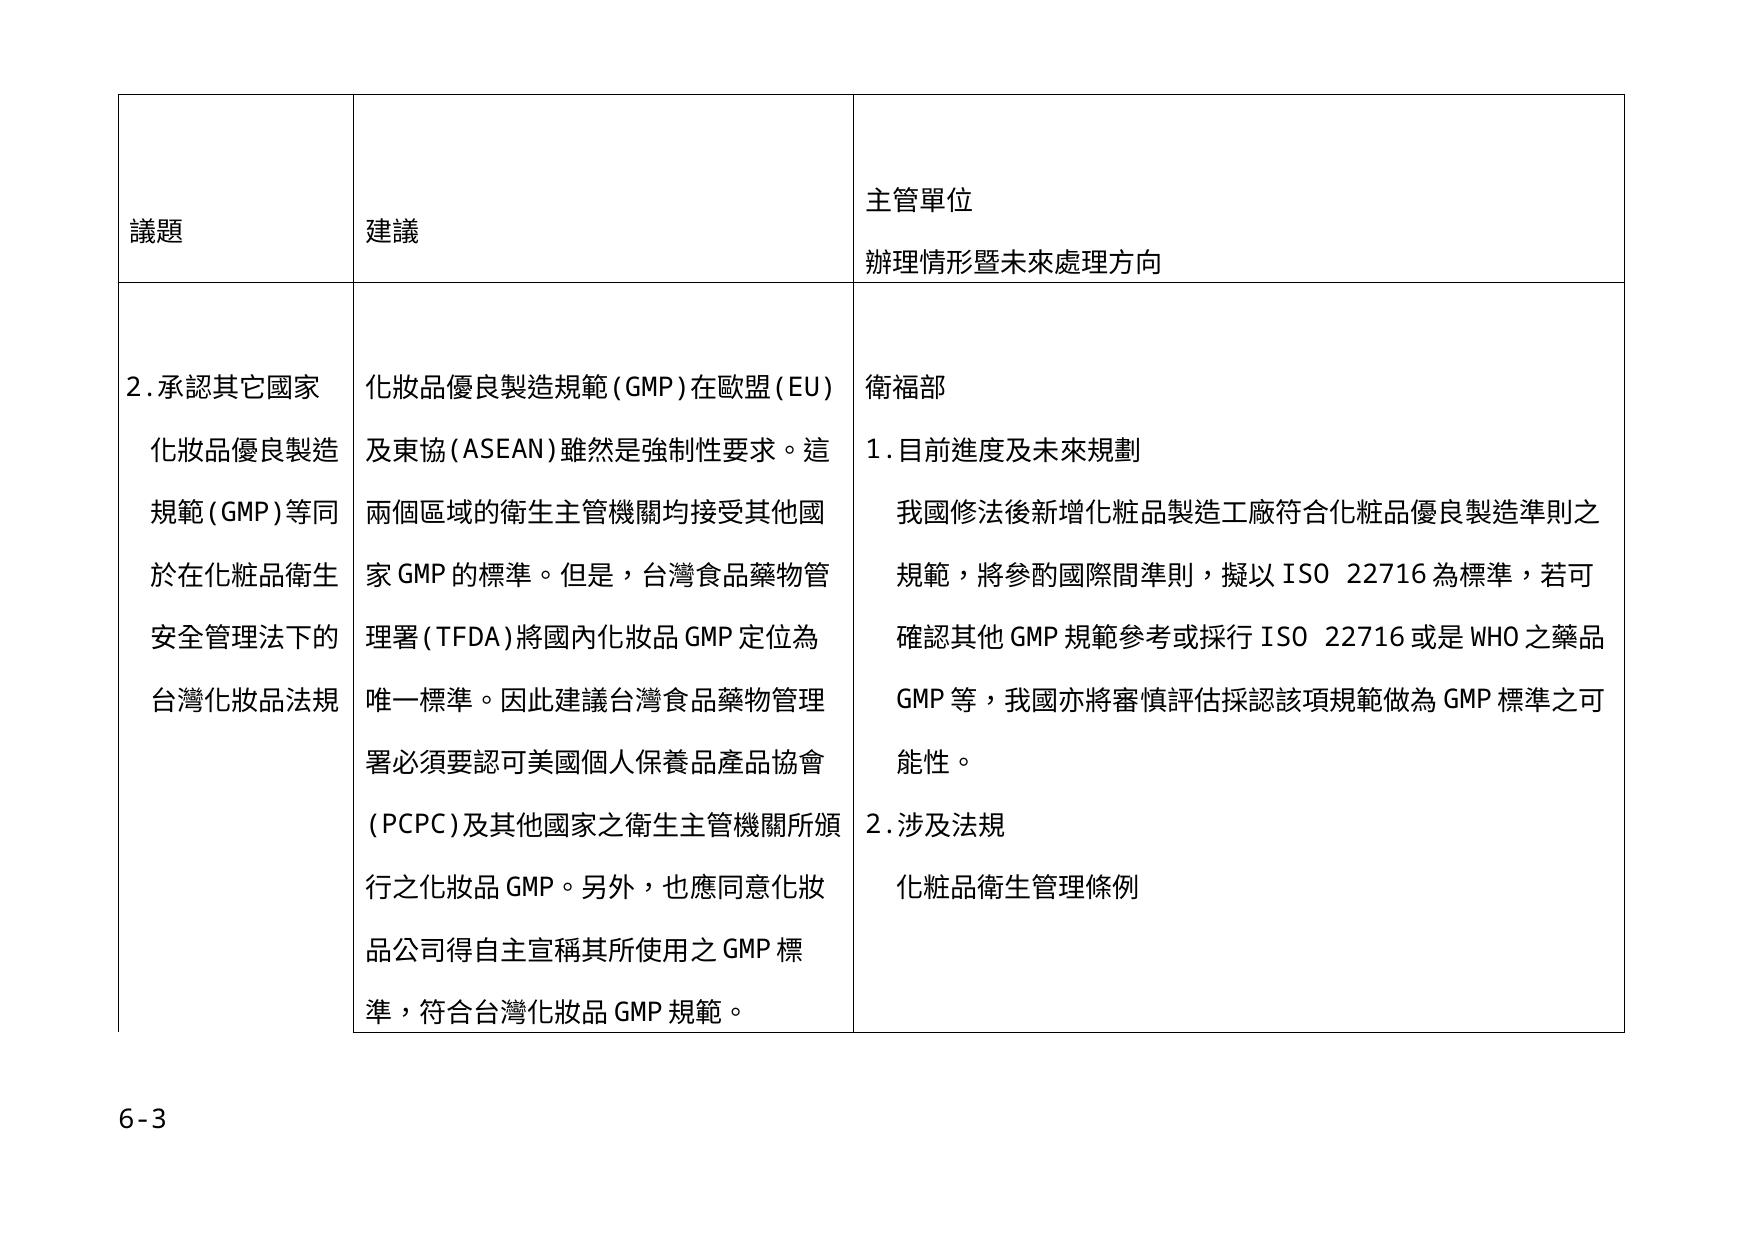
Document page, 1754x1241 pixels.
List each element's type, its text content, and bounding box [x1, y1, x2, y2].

table_cell 化妝品優良製造規範(GMP)在歐盟(EU)及東協(ASEAN)雖然是強制性要求。這兩個區域的衛生主管機關均接受其他國家GMP的標準。但是，台灣食品藥物管理署(TFDA)將國內化妝品GMP定位為唯一標準。因此建議台灣食品藥物管理署必須要認可美國個人保養品產品協會(PCPC)及其他國家之衛生主管機關所頒行之化妝品GMP。另外，也應同意化妝品公司得自主宣稱其所使用之GMP標準，符合台灣化妝品GMP規範。 [354, 283, 853, 1032]
table_cell 2.承認其它國家化妝品優良製造規範(GMP)等同於在化粧品衛生安全管理法下的台灣化妝品法規 [119, 283, 353, 1032]
table_header 建議 [354, 95, 853, 282]
table_header 議題 [119, 95, 353, 282]
table_header 主管單位 辦理情形暨未來處理方向 [854, 95, 1624, 282]
table_cell 衛福部 1.目前進度及未來規劃 我國修法後新增化粧品製造工廠符合化粧品優良製造準則之規範，將參酌國際間準則，擬以ISO 22716為標準，若可確認其他GMP規範參考或採行ISO 22716或是WHO之藥品GMP等，我國亦將審慎評估採認該項規範做為GMP標準之可能性。 2.涉及法規 化粧品衛生管理條例 [854, 283, 1624, 1032]
